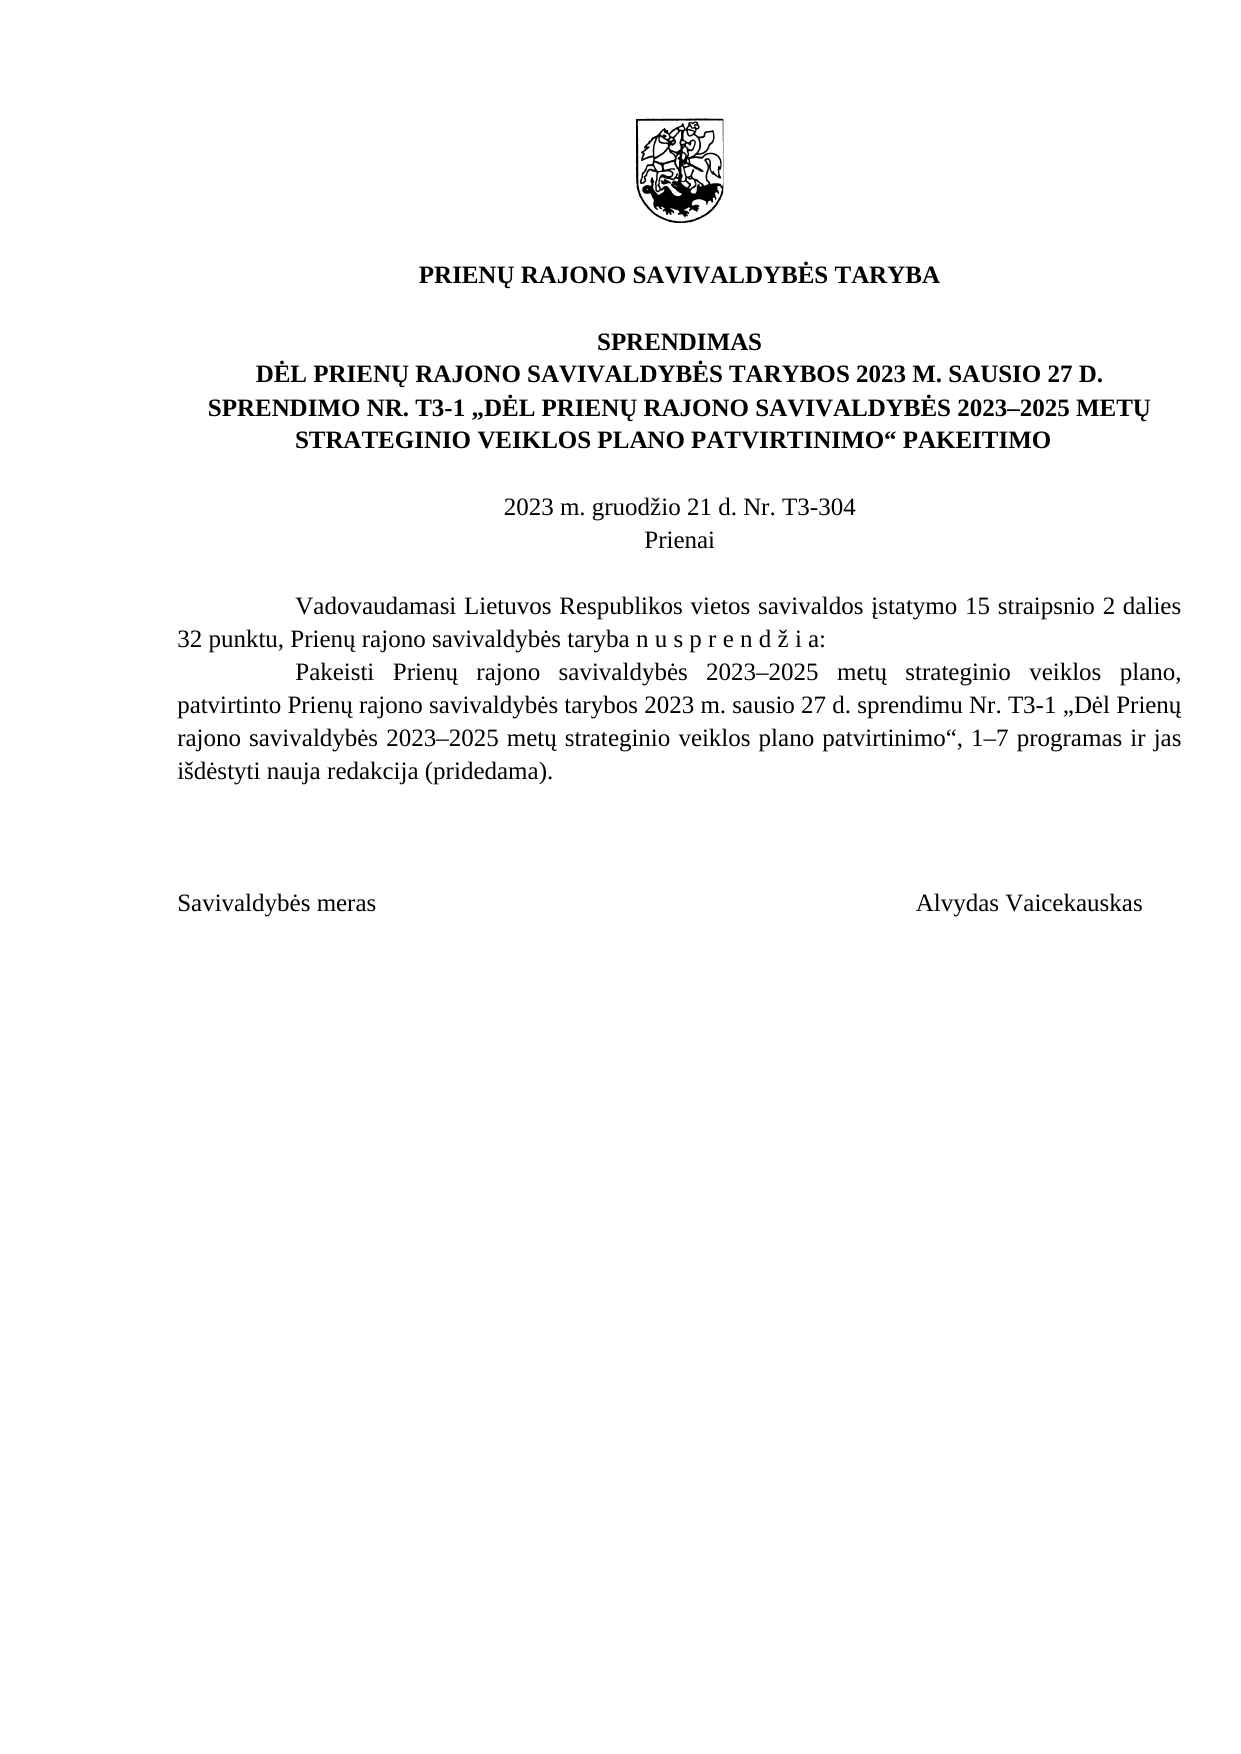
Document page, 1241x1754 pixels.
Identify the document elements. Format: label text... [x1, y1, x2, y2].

text Savivaldybės meras Alvydas Vaicekauskas [177, 888, 1182, 917]
text Prienai [177, 525, 1182, 553]
text DĖL PRIENŲ RAJONO SAVIVALDYBĖS TARYBOS 2023 M. SAUSIO 27 D. SPRENDIMO NR. T3-1 „DĖL PRIENŲ RAJONO SAVIVALDYBĖS 2023–2025 METŲ STRATEGINIO VEIKLOS PLANO PATVIRTINIMO“ PAKEITIMO [177, 359, 1182, 454]
text PRIENŲ RAJONO SAVIVALDYBĖS TARYBA [177, 261, 1182, 289]
text 2023 m. gruodžio 21 d. Nr. T3-304 [177, 492, 1182, 520]
text Pakeisti Prienų rajono savivaldybės 2023–2025 metų strateginio veiklos plano, patvirtinto Prienų rajono savivaldybės tarybos 2023 m. sausio 27 d. sprendimu Nr. T3-1 „Dėl Prienų rajono savivaldybės 2023–2025 metų strateginio veiklos plano patvirtinimo“, 1–7 programas ir jas išdėstyti nauja redakcija (pridedama). [177, 657, 1182, 784]
text Vadovaudamasi Lietuvos Respublikos vietos savivaldos įstatymo 15 straipsnio 2 dalies 32 punktu, Prienų rajono savivaldybės taryba n u s p r e n d ž i a: [177, 591, 1182, 652]
text SPRENDIMAS [177, 327, 1182, 355]
